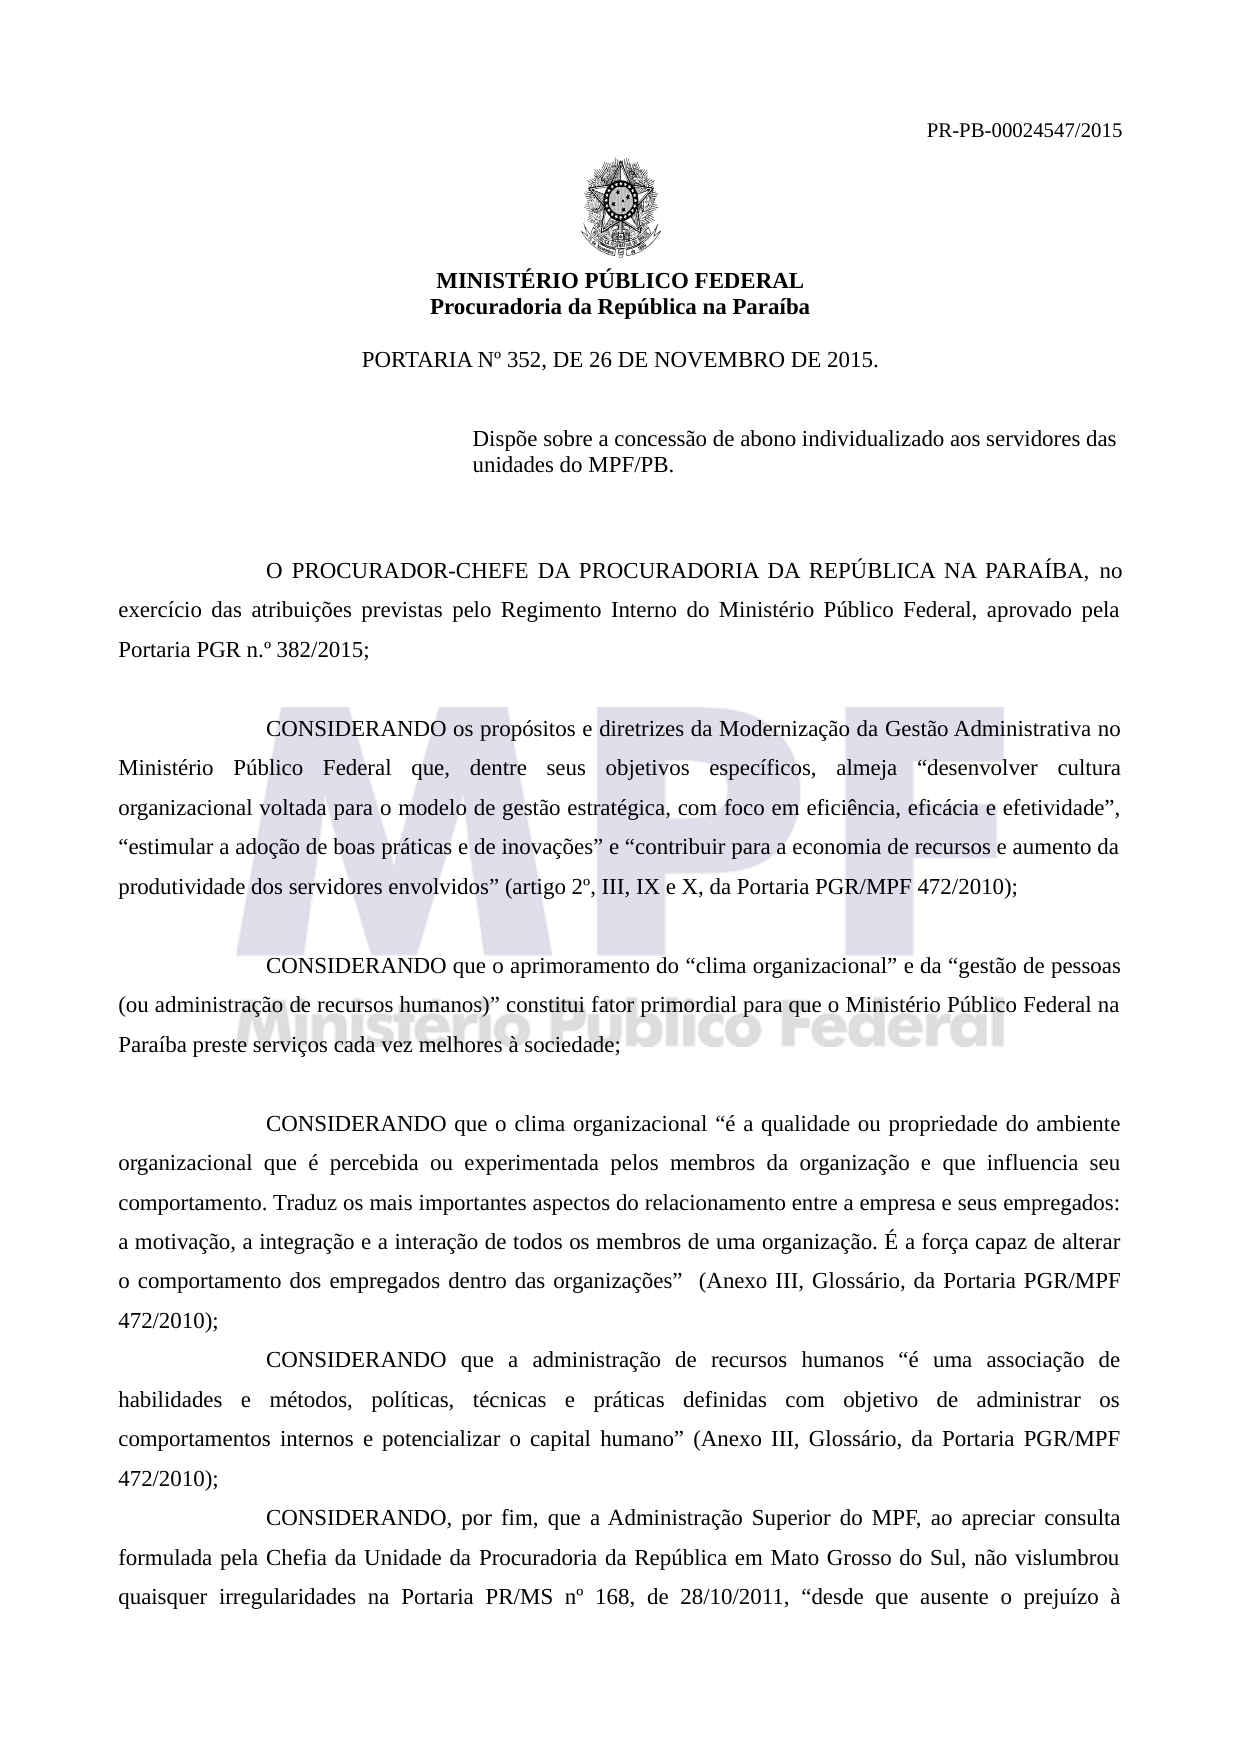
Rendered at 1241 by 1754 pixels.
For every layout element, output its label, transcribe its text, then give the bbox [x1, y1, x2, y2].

text CONSIDERANDO, por fim, que a Administração Superior do MPF, ao apreciar consulta formulada pela Chefia da Unidade da Procuradoria da República em Mato Grosso do Sul, não vislumbrou quaisquer irregularidades na Portaria PR/MS nº 168, de 28/10/2011, “desde que ausente o prejuízo à [118, 1504, 1122, 1610]
picture [236, 707, 1004, 715]
text PORTARIA Nº 352, DE 26 DE NOVEMBRO DE 2015. [118, 346, 1122, 372]
text CONSIDERANDO que a administração de recursos humanos “é uma associação de habilidades e métodos, políticas, técnicas e práticas definidas com objetivo de administrar os comportamentos internos e potencializar o capital humano” (Anexo III, Glossário, da Portaria PGR/MPF 472/2010); [118, 1346, 1122, 1491]
text CONSIDERANDO os propósitos e diretrizes da Modernização da Gestão Administrativa no Ministério Público Federal que, dentre seus objetivos específicos, almeja “desenvolver cultura organizacional voltada para o modelo de gestão estratégica, com foco em eficiência, eficácia e efetividade”, “estimular a adoção de boas práticas e de inovações” e “contribuir para a economia de recursos e aumento da produtividade dos servidores envolvidos” (artigo 2º, III, IX e X, da Portaria PGR/MPF 472/2010); [118, 715, 1122, 899]
text Dispõe sobre a concessão de abono individualizado aos servidores das unidades do MPF/PB. [472, 425, 1122, 478]
text CONSIDERANDO que o clima organizacional “é a qualidade ou propriedade do ambiente organizacional que é percebida ou experimentada pelos membros da organização e que influencia seu comportamento. Traduz os mais importantes aspectos do relacionamento entre a empresa e seus empregados: a motivação, a integração e a interação de todos os membros de uma organização. É a força capaz de alterar o comportamento dos empregados dentro das organizações” (Anexo III, Glossário, da Portaria PGR/MPF 472/2010); [118, 1109, 1122, 1333]
text CONSIDERANDO que o aprimoramento do “clima organizacional” e da “gestão de pessoas (ou administração de recursos humanos)” constitui fator primordial para que o Ministério Público Federal na Paraíba preste serviços cada vez melhores à sociedade; [118, 952, 1122, 1057]
picture [236, 899, 1004, 952]
text Procuradoria da República na Paraíba [118, 293, 1122, 320]
text PR-PB-00024547/2015 [118, 118, 1122, 142]
text O PROCURADOR-CHEFE DA PROCURADORIA DA REPÚBLICA NA PARAÍBA, no exercício das atribuições previstas pelo Regimento Interno do Ministério Público Federal, aprovado pela Portaria PGR n.º 382/2015; [118, 557, 1122, 662]
text MINISTÉRIO PÚBLICO FEDERAL [118, 267, 1122, 293]
picture [578, 151, 662, 258]
